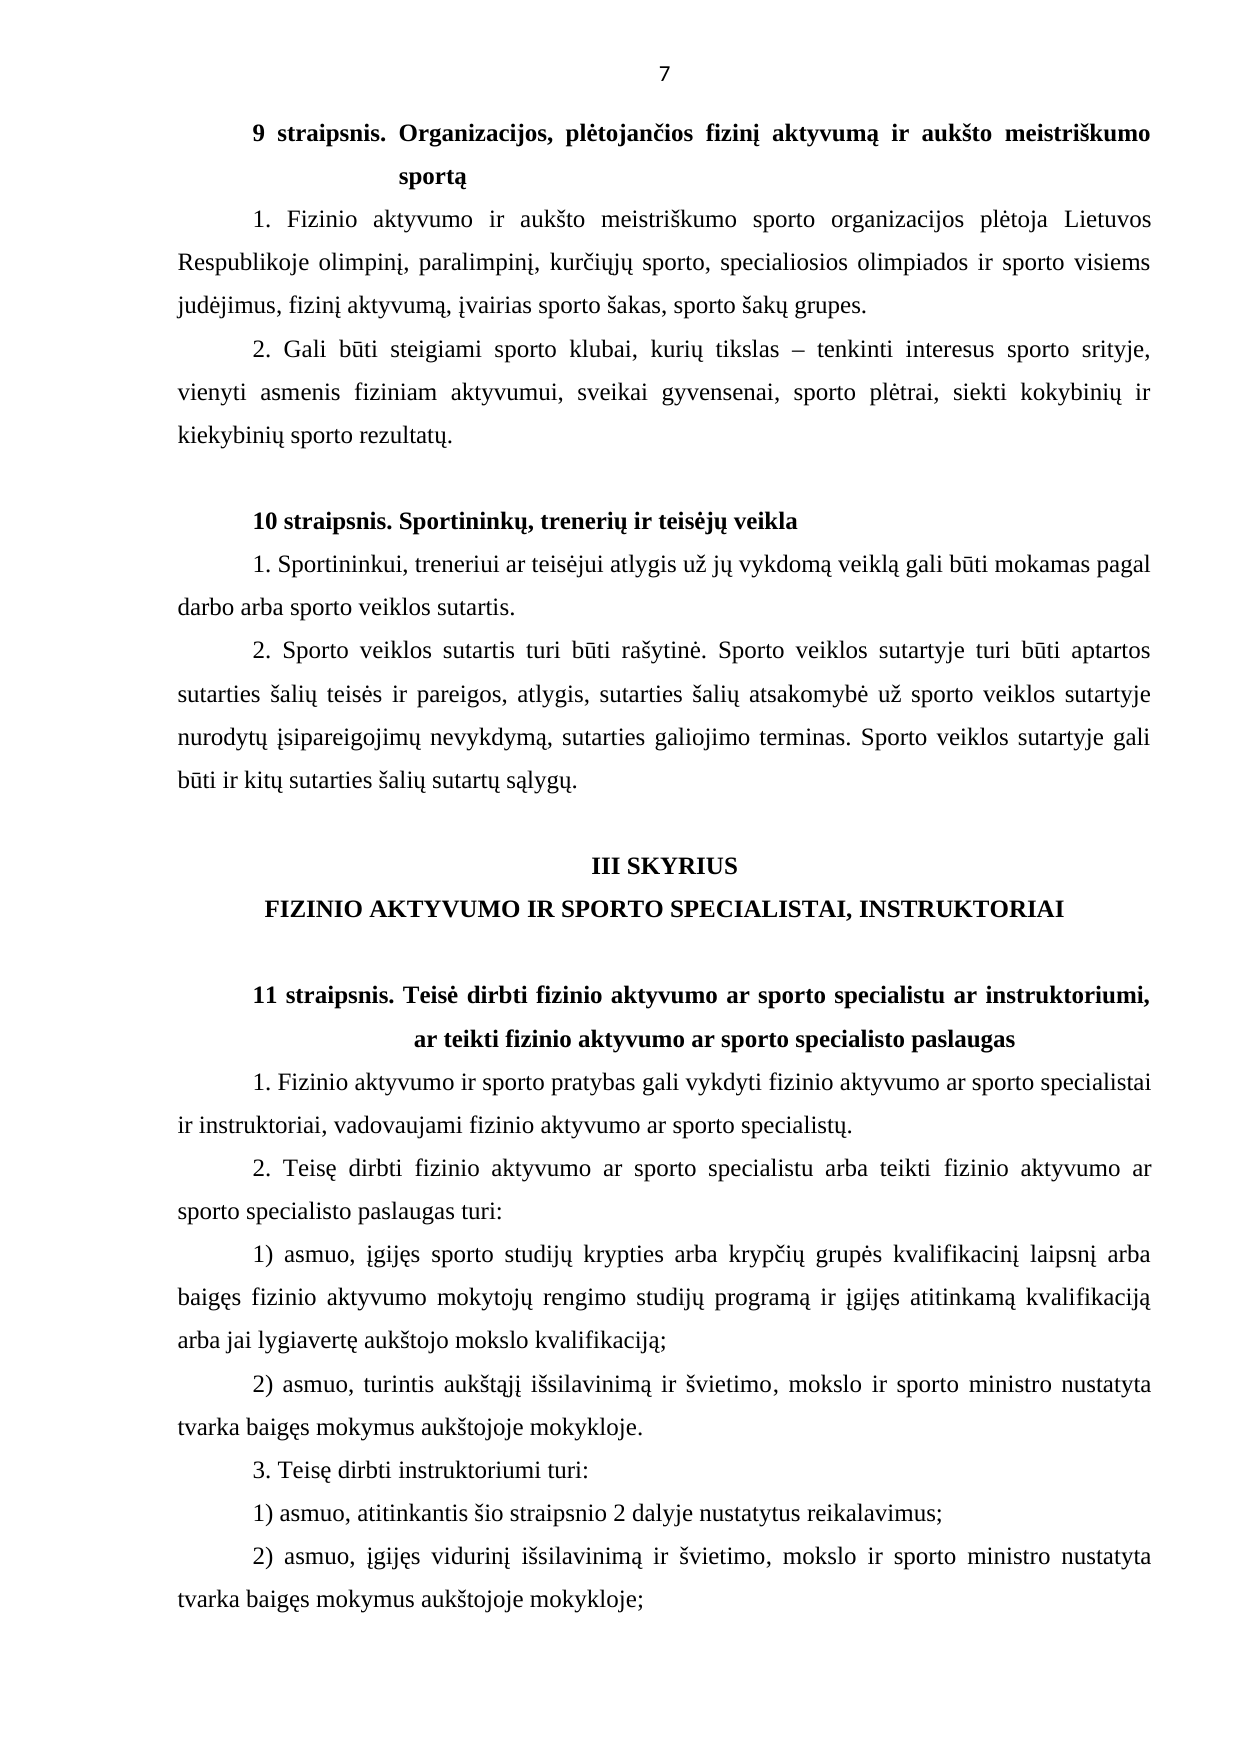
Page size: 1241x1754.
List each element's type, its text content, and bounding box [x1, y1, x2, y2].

text 11 straipsnis. Teisė dirbti fizinio aktyvumo ar sporto specialistu ar instruktoriumi, ar teikti fizinio aktyvumo ar sporto specialisto paslaugas [252, 981, 1152, 1052]
text 3. Teisę dirbti instruktoriumi turi: [177, 1455, 1152, 1484]
text III SKYRIUS [177, 851, 1152, 880]
text 9 straipsnis. Organizacijos, plėtojančios fizinį aktyvumą ir aukšto meistriškumo sportą [252, 118, 1152, 190]
text 1) asmuo, įgijęs sporto studijų krypties arba krypčių grupės kvalifikacinį laipsnį arba baigęs fizinio aktyvumo mokytojų rengimo studijų programą ir įgijęs atitinkamą kvalifikaciją arba jai lygiavertę aukštojo mokslo kvalifikaciją; [177, 1239, 1152, 1354]
text 1. Fizinio aktyvumo ir sporto pratybas gali vykdyti fizinio aktyvumo ar sporto specialistai ir instruktoriai, vadovaujami fizinio aktyvumo ar sporto specialistų. [177, 1067, 1152, 1139]
text 2) asmuo, įgijęs vidurinį išsilavinimą ir švietimo, mokslo ir sporto ministro nustatyta tvarka baigęs mokymus aukštojoje mokykloje; [177, 1541, 1152, 1613]
text 1) asmuo, atitinkantis šio straipsnio 2 dalyje nustatytus reikalavimus; [177, 1498, 1152, 1527]
text 2. Gali būti steigiami sporto klubai, kurių tikslas – tenkinti interesus sporto srityje, vienyti asmenis fiziniam aktyvumui, sveikai gyvensenai, sporto plėtrai, siekti kokybinių ir kiekybinių sporto rezultatų. [177, 334, 1152, 449]
text 2. Sporto veiklos sutartis turi būti rašytinė. Sporto veiklos sutartyje turi būti aptartos sutarties šalių teisės ir pareigos, atlygis, sutarties šalių atsakomybė už sporto veiklos sutartyje nurodytų įsipareigojimų nevykdymą, sutarties galiojimo terminas. Sporto veiklos sutartyje gali būti ir kitų sutarties šalių sutartų sąlygų. [177, 636, 1152, 794]
text 1. Sportininkui, treneriui ar teisėjui atlygis už jų vykdomą veiklą gali būti mokamas pagal darbo arba sporto veiklos sutartis. [177, 549, 1152, 621]
text 10 straipsnis. Sportininkų, trenerių ir teisėjų veikla [177, 506, 1152, 535]
text FIZINIO AKTYVUMO IR SPORTO SPECIALISTAI, INSTRUKTORIAI [177, 894, 1152, 923]
text 1. Fizinio aktyvumo ir aukšto meistriškumo sporto organizacijos plėtoja Lietuvos Respublikoje olimpinį, paralimpinį, kurčiųjų sporto, specialiosios olimpiados ir sporto visiems judėjimus, fizinį aktyvumą, įvairias sporto šakas, sporto šakų grupes. [177, 204, 1152, 319]
text 2. Teisę dirbti fizinio aktyvumo ar sporto specialistu arba teikti fizinio aktyvumo ar sporto specialisto paslaugas turi: [177, 1153, 1152, 1225]
text 2) asmuo, turintis aukštąjį išsilavinimą ir švietimo, mokslo ir sporto ministro nustatyta tvarka baigęs mokymus aukštojoje mokykloje. [177, 1369, 1152, 1441]
